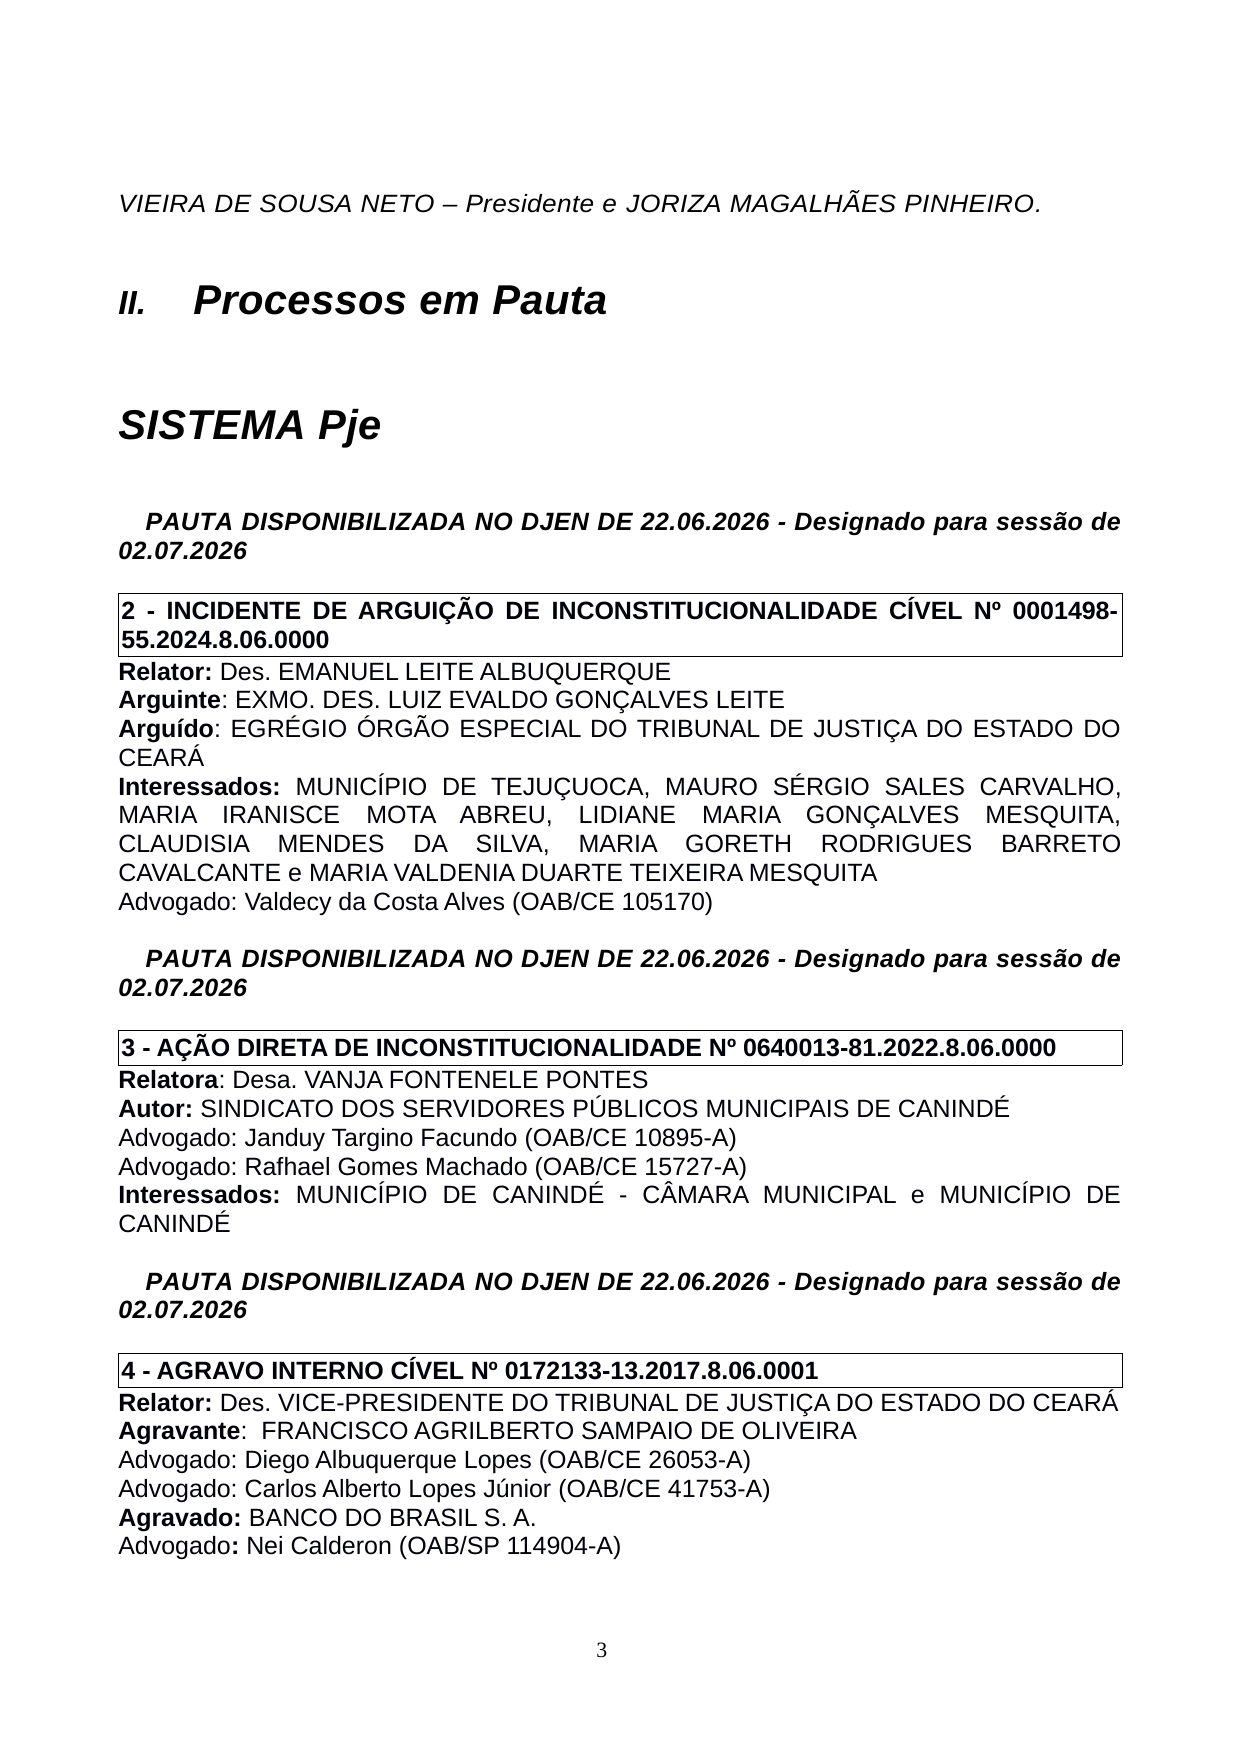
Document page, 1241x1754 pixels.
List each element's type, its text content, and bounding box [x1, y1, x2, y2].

text  PAUTA DISPONIBILIZADA NO DJEN DE 22.06.2026 - Designado para sessão de 02.07.2026 [118, 944, 1122, 1002]
text Advogado: Nei Calderon (OAB/SP 114904-A) [118, 1531, 1122, 1560]
text VIEIRA DE SOUSA NETO – Presidente e JORIZA MAGALHÃES PINHEIRO. [118, 189, 1122, 218]
text  PAUTA DISPONIBILIZADA NO DJEN DE 22.06.2026 - Designado para sessão de 02.07.2026 [118, 1266, 1122, 1324]
text Agravante: FRANCISCO AGRILBERTO SAMPAIO DE OLIVEIRA [118, 1416, 1122, 1445]
text Interessados: MUNICÍPIO DE CANINDÉ - CÂMARA MUNICIPAL e MUNICÍPIO DE CANINDÉ [118, 1180, 1122, 1238]
text Advogado: Carlos Alberto Lopes Júnior (OAB/CE 41753-A) [118, 1474, 1122, 1502]
list Processos em Pauta [118, 275, 1122, 323]
text  PAUTA DISPONIBILIZADA NO DJEN DE 22.06.2026 - Designado para sessão de 02.07.2026 [118, 507, 1122, 564]
text 3 - AÇÃO DIRETA DE INCONSTITUCIONALIDADE Nº 0640013-81.2022.8.06.0000 [119, 1031, 1122, 1065]
text 4 - AGRAVO INTERNO CÍVEL Nº 0172133-13.2017.8.06.0001 [119, 1354, 1122, 1387]
text Agravado: BANCO DO BRASIL S. A. [118, 1502, 1122, 1531]
text SISTEMA Pje [118, 401, 1122, 448]
text Autor: SINDICATO DOS SERVIDORES PÚBLICOS MUNICIPAIS DE CANINDÉ [118, 1094, 1122, 1123]
text Advogado: Valdecy da Costa Alves (OAB/CE 105170) [118, 887, 1122, 915]
text Relator: Des. EMANUEL LEITE ALBUQUERQUE [118, 657, 1122, 685]
text Interessados: MUNICÍPIO DE TEJUÇUOCA, MAURO SÉRGIO SALES CARVALHO, MARIA IRANISCE MOTA ABREU, LIDIANE MARIA GONÇALVES MESQUITA, CLAUDISIA MENDES DA SILVA, MARIA GORETH RODRIGUES BARRETO CAVALCANTE e MARIA VALDENIA DUARTE TEIXEIRA MESQUITA [118, 772, 1122, 887]
text 2 - INCIDENTE DE ARGUIÇÃO DE INCONSTITUCIONALIDADE CÍVEL Nº 0001498-55.2024.8.06.0000 [119, 594, 1122, 656]
text Arguinte: EXMO. DES. LUIZ EVALDO GONÇALVES LEITE [118, 685, 1122, 714]
text Advogado: Janduy Targino Facundo (OAB/CE 10895-A) [118, 1123, 1122, 1151]
text Relatora: Desa. VANJA FONTENELE PONTES [118, 1066, 1122, 1094]
text Relator: Des. VICE-PRESIDENTE DO TRIBUNAL DE JUSTIÇA DO ESTADO DO CEARÁ [118, 1388, 1122, 1416]
text Advogado: Diego Albuquerque Lopes (OAB/CE 26053-A) [118, 1445, 1122, 1474]
text Advogado: Rafhael Gomes Machado (OAB/CE 15727-A) [118, 1151, 1122, 1180]
text Arguído: EGRÉGIO ÓRGÃO ESPECIAL DO TRIBUNAL DE JUSTIÇA DO ESTADO DO CEARÁ [118, 714, 1122, 772]
